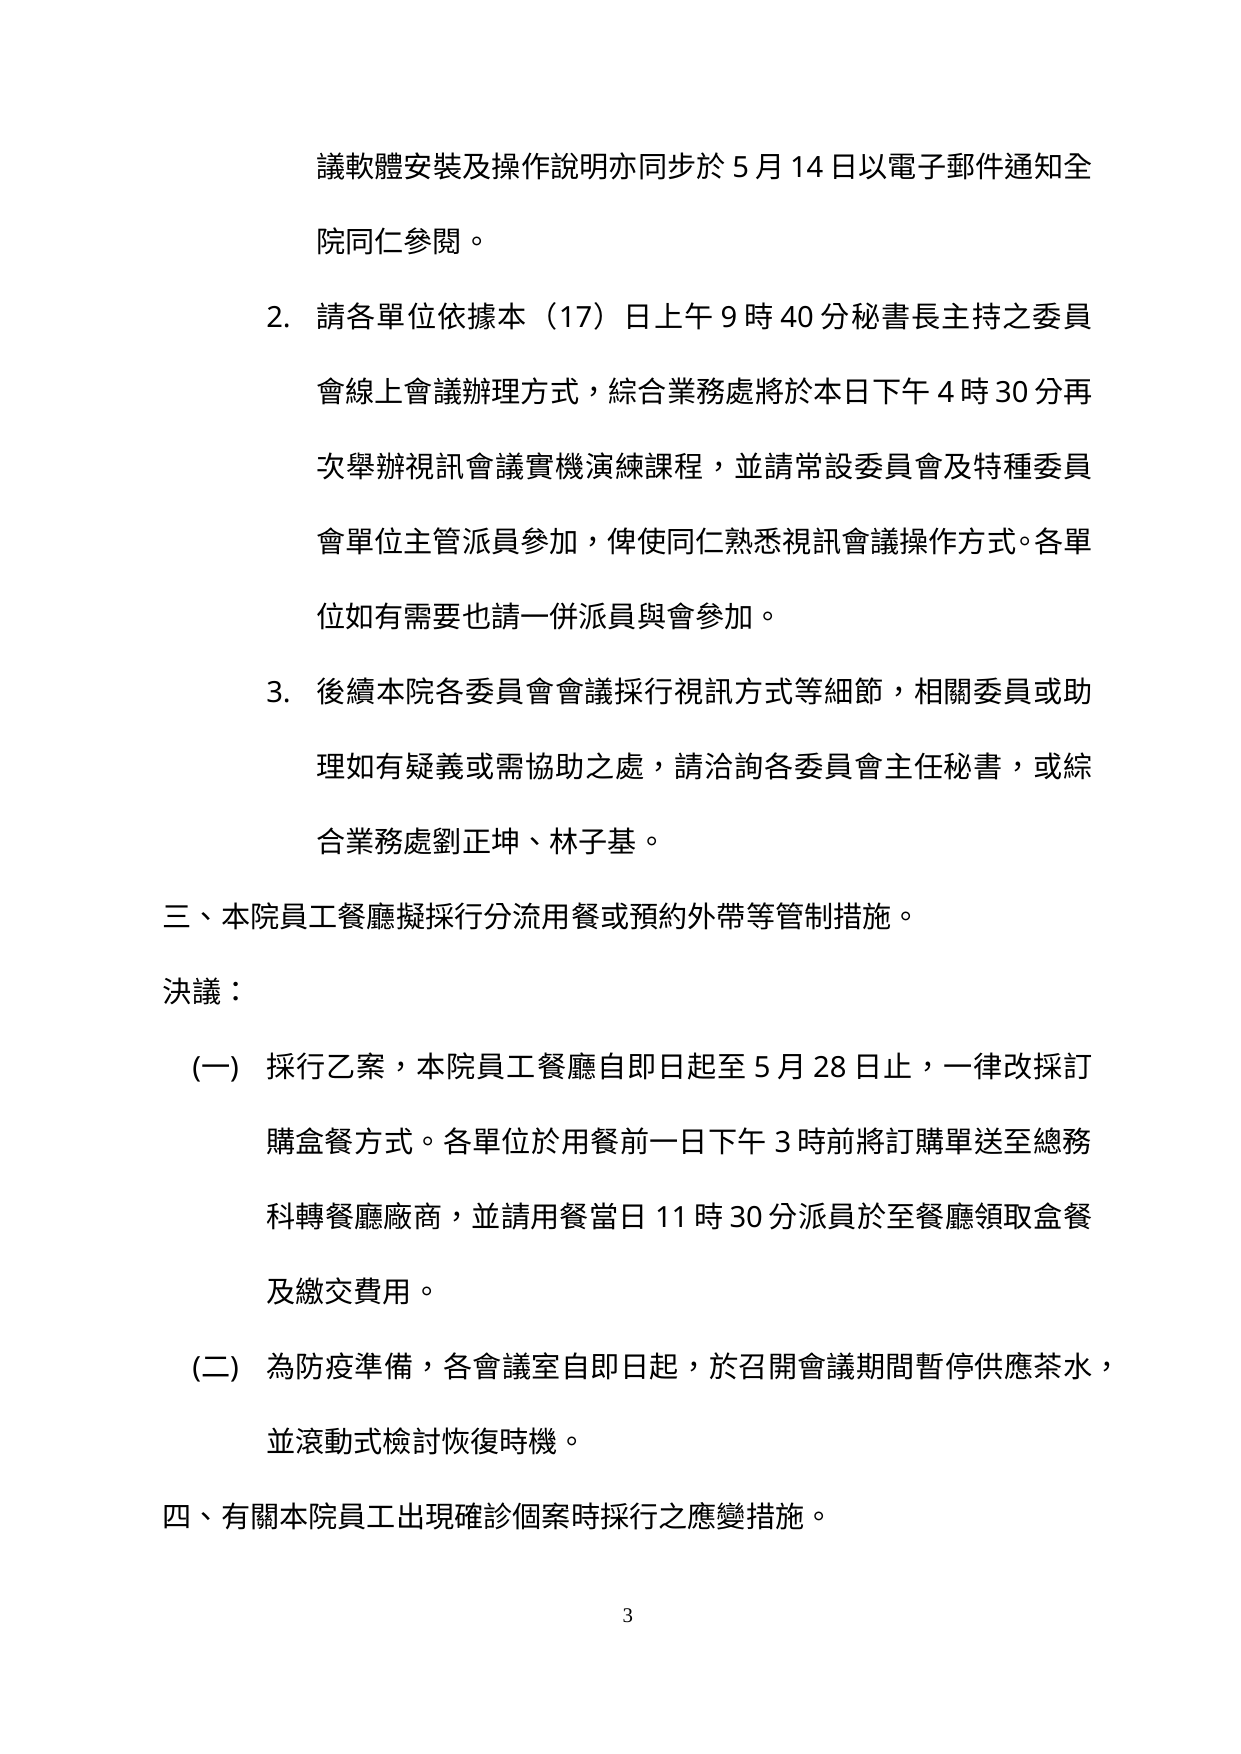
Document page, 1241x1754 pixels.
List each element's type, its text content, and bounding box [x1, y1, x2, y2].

subtitle 請各單位依據本（17）日上午9時40分秘書長主持之委員會線上會議辦理方式，綜合業務處將於本日下午4時30分再次舉辦視訊會議實機演練課程，並請常設委員會及特種委員會單位主管派員參加，俾使同仁熟悉視訊會議操作方式。各單位如有需要也請一併派員與會參加。 [266, 277, 1093, 652]
subtitle 議軟體安裝及操作說明亦同步於5月14日以電子郵件通知全院同仁參閱。 [266, 127, 1093, 277]
subtitle 四、有關本院員工出現確診個案時採行之應變措施。 [162, 1477, 1093, 1552]
subtitle 三、本院員工餐廳擬採行分流用餐或預約外帶等管制措施。 [162, 877, 1093, 952]
subtitle 採行乙案，本院員工餐廳自即日起至5月28日止，一律改採訂購盒餐方式。各單位於用餐前一日下午3時前將訂購單送至總務科轉餐廳廠商，並請用餐當日11時30分派員於至餐廳領取盒餐及繳交費用。 [192, 1027, 1093, 1327]
subtitle 為防疫準備，各會議室自即日起，於召開會議期間暫停供應茶水，並滾動式檢討恢復時機。 [192, 1327, 1093, 1477]
subtitle 後續本院各委員會會議採行視訊方式等細節，相關委員或助理如有疑義或需協助之處，請洽詢各委員會主任秘書，或綜合業務處劉正坤、林子基。 [266, 652, 1093, 877]
subtitle 決議： [163, 952, 1093, 1027]
